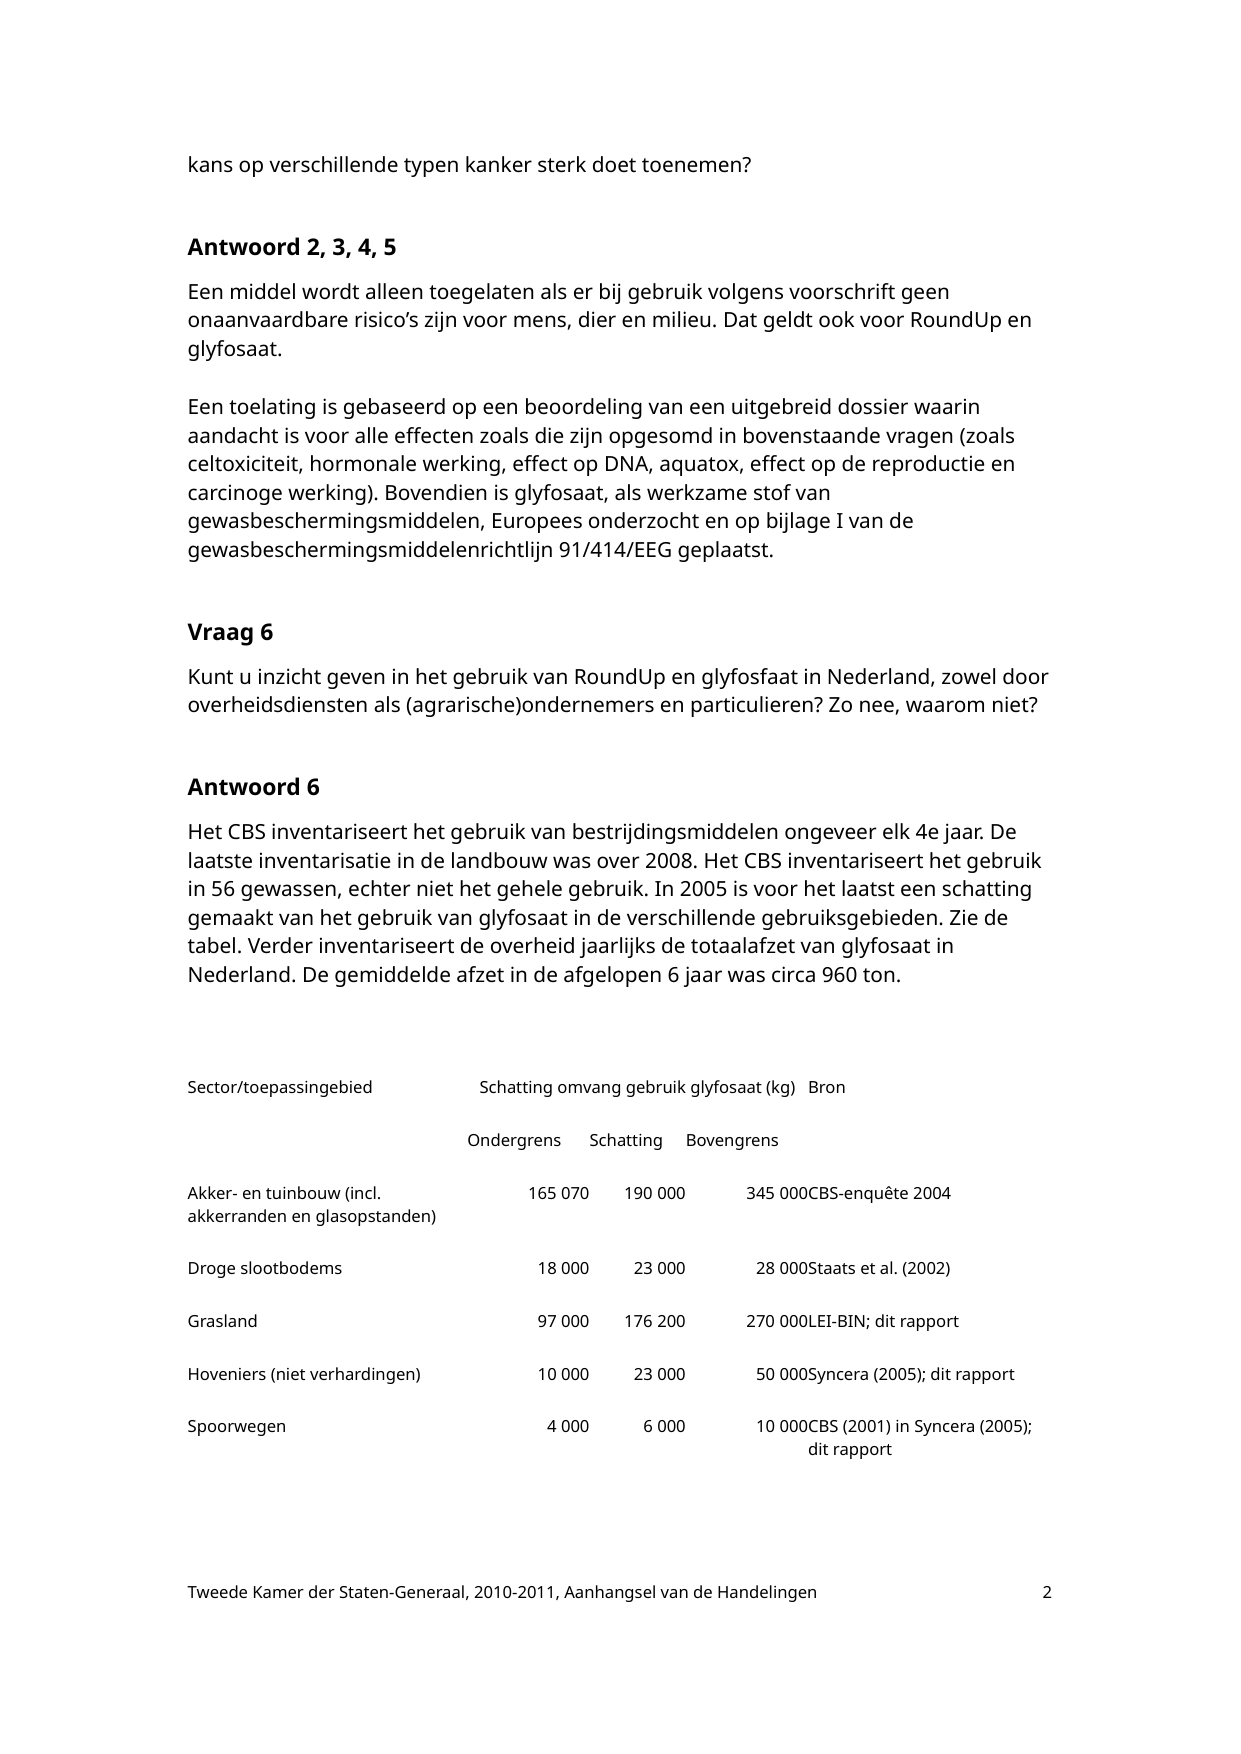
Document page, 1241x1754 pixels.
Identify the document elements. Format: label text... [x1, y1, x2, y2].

table_cell Schatting [589, 1157, 686, 1210]
table_header Schatting omvang gebruik glyfosaat (kg) [467, 1105, 808, 1157]
table_cell Bovengrens [686, 1157, 808, 1210]
table_cell 10 000 [467, 1391, 589, 1443]
text Het CBS inventariseert het gebruik van bestrijdingsmiddelen ongeveer elk 4e jaar. De laatste inventarisatie in de landbouw was over 2008. Het CBS inventariseert het gebruik in 56 gewassen, echter niet het gehele gebruik. In 2005 is voor het laatst een schatting gemaakt van het gebruik van glyfosaat in de verschillende gebruiksgebieden. Zie de tabel. Verder inventariseert de overheid jaarlijks de totaalafzet van glyfosaat in Nederland. De gemiddelde afzet in de afgelopen 6 jaar was circa 960 ton. [187, 846, 1053, 1017]
table_cell 345 000 [686, 1210, 808, 1285]
table_cell 6 000 [589, 1444, 686, 1519]
table_cell 10 000 [686, 1444, 808, 1519]
text Een middel wordt alleen toegelaten als er bij gebruik volgens voorschrift geen onaanvaardbare risico’s zijn voor mens, dier en milieu. Dat geldt ook voor RoundUp en glyfosaat. [187, 306, 1053, 391]
table_cell 176 200 [589, 1338, 686, 1391]
table_header Sector/toepassingebied [188, 1105, 467, 1210]
table_cell 50 000 [686, 1391, 808, 1443]
table_cell Droge slootbodems [188, 1285, 467, 1338]
table_cell 270 000 [686, 1338, 808, 1391]
table_cell Staats et al. (2002) [808, 1285, 1053, 1338]
table_cell Syncera (2005); dit rapport [808, 1391, 1053, 1443]
table_cell 18 000 [467, 1285, 589, 1338]
subtitle Vraag 6 [187, 644, 1053, 675]
table_cell 23 000 [589, 1285, 686, 1338]
table_cell Hoveniers (niet verhardingen) [188, 1391, 467, 1443]
text Een toelating is gebaseerd op een beoordeling van een uitgebreid dossier waarin aandacht is voor alle effecten zoals die zijn opgesomd in bovenstaande vragen (zoals celtoxiciteit, hormonale werking, effect op DNA, aquatox, effect op de reproductie en carcinoge werking). Bovendien is glyfosaat, als werkzame stof van gewasbeschermingsmiddelen, Europees onderzocht en op bijlage I van de gewasbeschermingsmiddelenrichtlijn 91/414/EEG geplaatst. [187, 421, 1053, 592]
table_header Bron [808, 1105, 1053, 1210]
table_cell Spoorwegen [188, 1444, 467, 1519]
subtitle Antwoord 6 [187, 800, 1053, 831]
table_cell CBS (2001) in Syncera (2005); dit rapport [808, 1444, 1053, 1519]
table_cell Grasland [188, 1338, 467, 1391]
table_cell Akker- en tuinbouw (incl. akkerranden en glasopstanden) [188, 1210, 467, 1285]
table_cell LEI-BIN; dit rapport [808, 1338, 1053, 1391]
text Hoe oordeelt u over de bevindingen dat blootstelling aan glyfosfaat en RoundUp de kans op verschillende typen kanker sterk doet toenemen? [187, 150, 1053, 207]
subtitle Antwoord 2, 3, 4, 5 [187, 259, 1053, 291]
table_cell 23 000 [589, 1391, 686, 1443]
text Kunt u inzicht geven in het gebruik van RoundUp en glyfosfaat in Nederland, zowel door overheidsdiensten als (agrarische)ondernemers en particulieren? Zo nee, waarom niet? [187, 690, 1053, 747]
table_cell 190 000 [589, 1210, 686, 1285]
table_cell 97 000 [467, 1338, 589, 1391]
table_cell 28 000 [686, 1285, 808, 1338]
table_cell CBS-enquête 2004 [808, 1210, 1053, 1285]
table_cell 165 070 [467, 1210, 589, 1285]
table_cell 4 000 [467, 1444, 589, 1519]
table_cell Ondergrens [467, 1157, 589, 1210]
